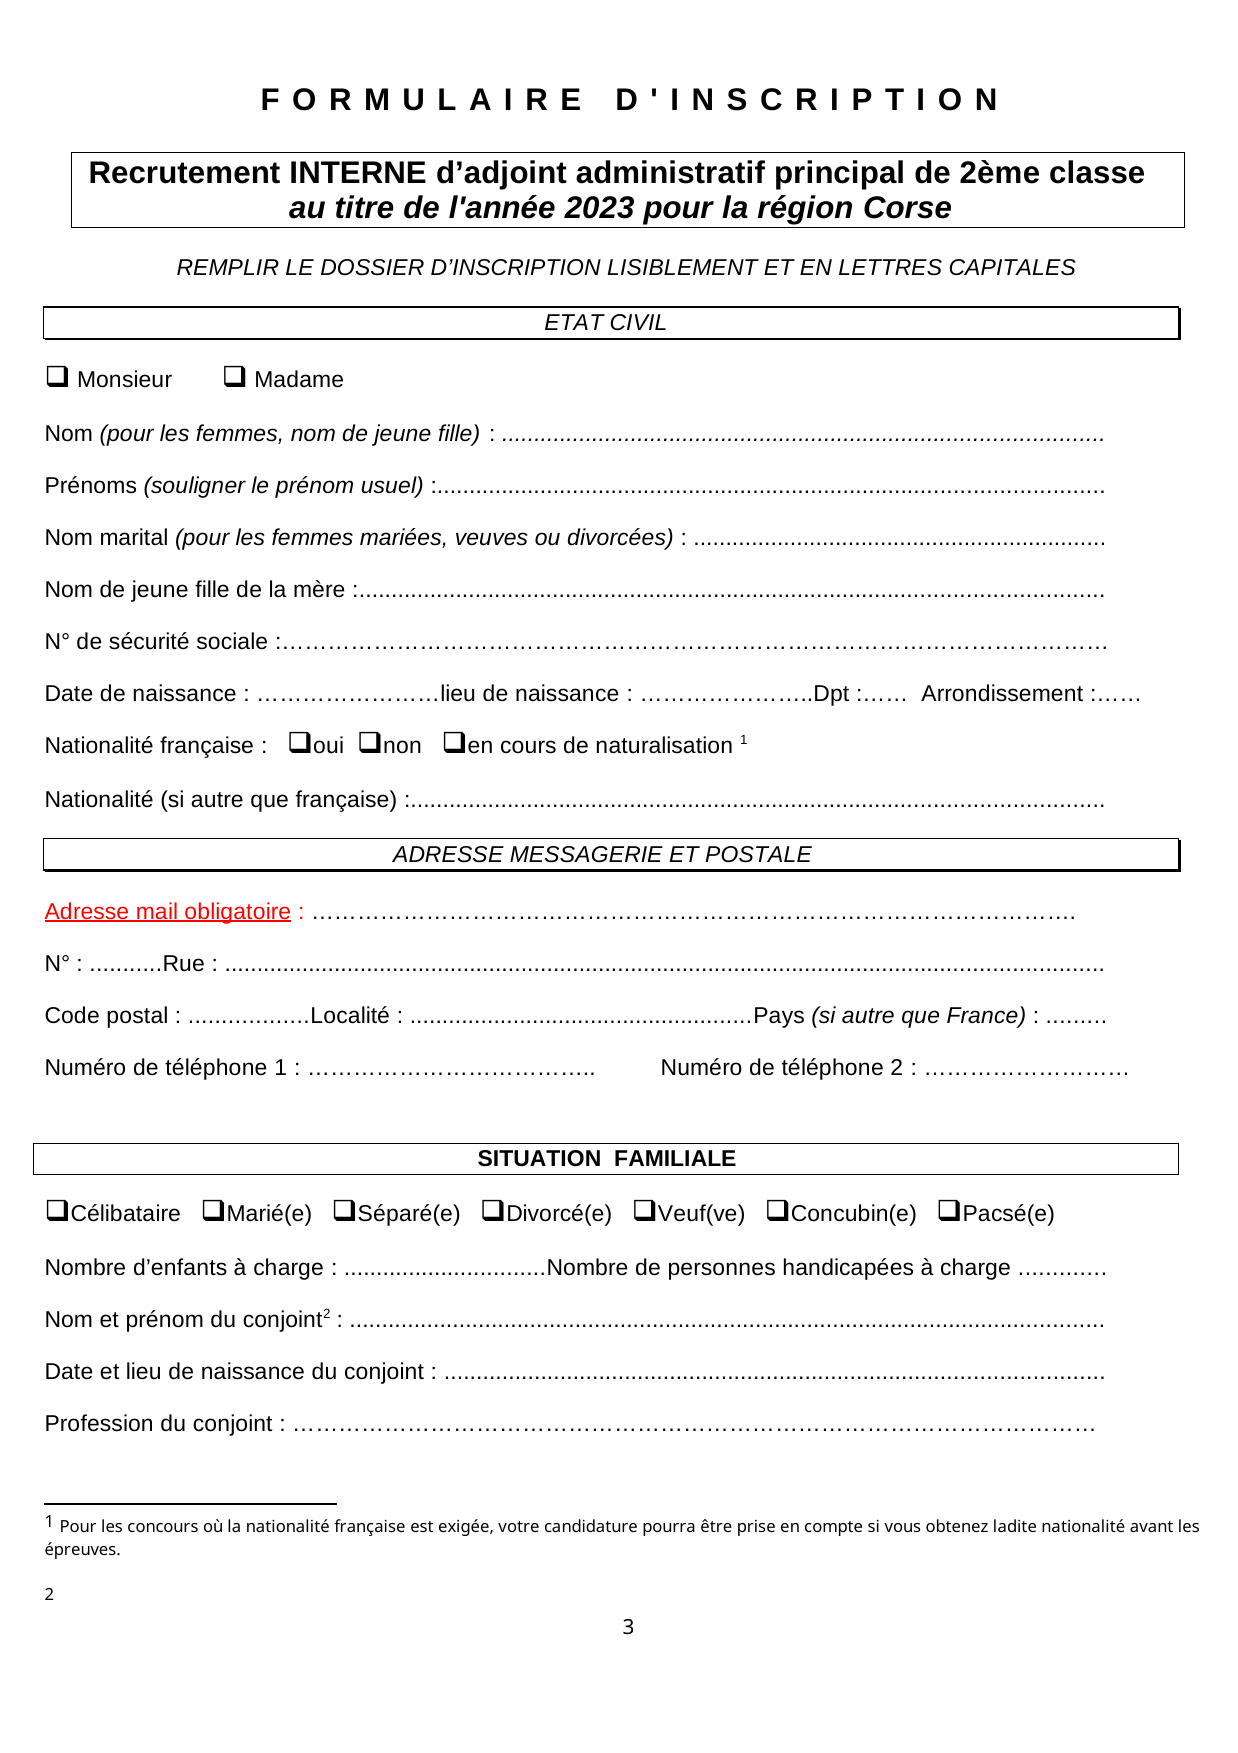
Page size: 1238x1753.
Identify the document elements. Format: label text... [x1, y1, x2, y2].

text Adresse mail obligatoire : ………………………………………………………………………………………. [44, 898, 1211, 924]
subtitle SITUATION FAMILIALE [34, 1144, 1178, 1174]
text Nom (pour les femmes, nom de jeune fille) : [44, 420, 1211, 446]
text au titre de l'année 2023 pour la région Corse [72, 187, 1184, 227]
text Nationalité (si autre que française) : [44, 786, 1211, 812]
text Profession du conjoint : …………………………………………………………………………………………… [44, 1411, 1211, 1437]
text Recrutement INTERNE d’adjoint administratif principal de 2ème classe [72, 153, 1184, 187]
text Nom marital (pour les femmes mariées, veuves ou divorcées) : [44, 524, 1211, 550]
text Célibataire Marié(e) Séparé(e) Divorcé(e) Veuf(ve) Concubin(e) Pacsé(e) [44, 1201, 1211, 1228]
subtitle ADRESSE MESSAGERIE ET POSTALE [44, 839, 1178, 869]
text Nom et prénom du conjoint : [44, 1306, 1211, 1332]
text Nombre d’enfants à charge : Nombre de personnes handicapées à charge [44, 1254, 1211, 1280]
text REMPLIR LE DOSSIER D’INSCRIPTION LISIBLEMENT ET EN LETTRES CAPITALES [44, 254, 1211, 280]
text N° : Rue : [44, 950, 1211, 976]
text  Monsieur  Madame [44, 366, 1211, 394]
text Date et lieu de naissance du conjoint : [44, 1358, 1211, 1384]
text FORMULAIRE D'INSCRIPTION [59, 82, 1199, 117]
text Date de naissance : ……………………lieu de naissance : …………………..Dpt :…… Arrondissement :…… [44, 680, 1211, 706]
text Code postal : Localité : Pays (si autre que France) : [44, 1002, 1211, 1028]
text Numéro de téléphone 1 : ……………………………….. Numéro de téléphone 2 : ……………………… [44, 1054, 1211, 1080]
text Pour les concours où la nationalité française est exigée, votre candidature pourra être prise en compte si vous obtenez ladite nationalité avant les épreuves. [44, 1510, 1211, 1560]
text N° de sécurité sociale :……………………………………………………………………………………………… [44, 628, 1211, 654]
text Nationalité française : oui non en cours de naturalisation [44, 732, 1211, 760]
subtitle ETAT CIVIL [44, 308, 1178, 338]
text Prénoms (souligner le prénom usuel) : [44, 472, 1211, 498]
text Nom de jeune fille de la mère : [44, 576, 1211, 602]
